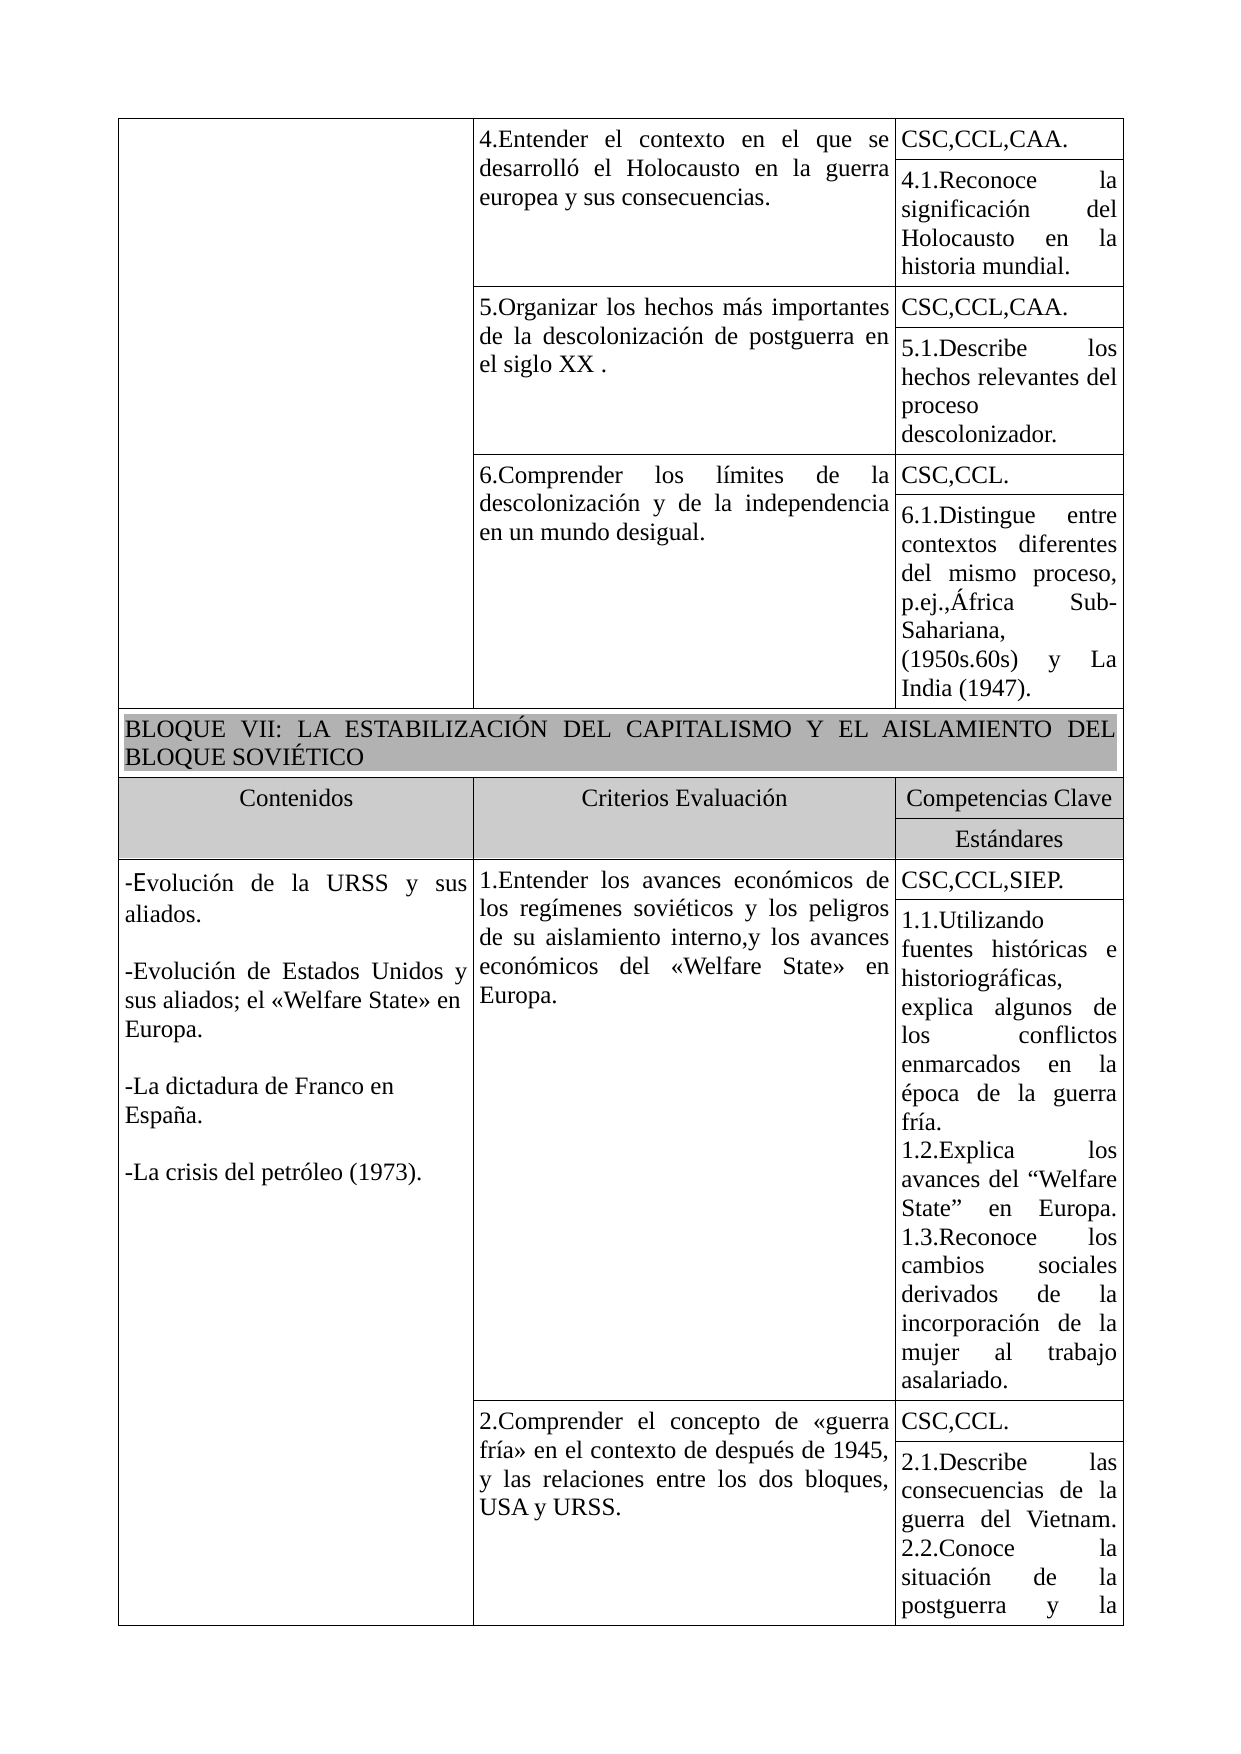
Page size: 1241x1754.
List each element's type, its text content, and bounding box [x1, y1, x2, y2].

table_cell -Evolución de la URSS y sus aliados. -Evolución de Estados Unidos y sus aliados; el «Welfare State» en Europa. -La dictadura de Franco en España. -La crisis del petróleo (1973). [119, 860, 473, 1625]
table_cell CSC,CCL. [896, 455, 1123, 494]
table_cell CSC,CCL,SIEP. [896, 860, 1123, 899]
table_cell 5.1.Describe los hechos relevantes del proceso descolonizador. [896, 328, 1123, 453]
table_cell CSC,CCL. [896, 1401, 1123, 1441]
table_cell Competencias Clave [896, 778, 1123, 818]
table_cell Contenidos [119, 778, 473, 858]
table_cell 4.Entender el contexto en el que se desarrolló el Holocausto en la guerra europea y sus consecuencias. [474, 119, 895, 286]
table_cell BLOQUE VII: LA ESTABILIZACIÓN DEL CAPITALISMO Y EL AISLAMIENTO DEL BLOQUE SOVIÉTICO [119, 709, 1123, 777]
table_cell Estándares [896, 819, 1123, 858]
table_cell 2.Comprender el concepto de «guerra fría» en el contexto de después de 1945, y las relaciones entre los dos bloques, USA y URSS. [474, 1401, 895, 1625]
table_cell 6.Comprender los límites de la descolonización y de la independencia en un mundo desigual. [474, 455, 895, 707]
table_cell [119, 119, 473, 707]
table_cell 1.Entender los avances económicos de los regímenes soviéticos y los peligros de su aislamiento interno,y los avances económicos del «Welfare State» en Europa. [474, 860, 895, 1400]
table_cell 1.1.Utilizando fuentes históricas e historiográficas, explica algunos de los conflictos enmarcados en la época de la guerra fría. 1.2.Explica los avances del “Welfare State” en Europa. 1.3.Reconoce los cambios sociales derivados de la incorporación de la mujer al trabajo asalariado. [896, 900, 1123, 1400]
table_cell 5.Organizar los hechos más importantes de la descolonización de postguerra en el siglo XX . [474, 287, 895, 453]
table_cell 6.1.Distingue entre contextos diferentes del mismo proceso, p.ej.,África Sub-Sahariana,(1950s.60s) y La India (1947). [896, 495, 1123, 707]
table_cell 2.1.Describe las consecuencias de la guerra del Vietnam. 2.2.Conoce la situación de la postguerra y la [896, 1442, 1123, 1625]
table_cell CSC,CCL,CAA. [896, 119, 1123, 159]
table_cell 4.1.Reconoce la significación del Holocausto en la historia mundial. [896, 160, 1123, 286]
table_cell Criterios Evaluación [474, 778, 895, 858]
table_cell CSC,CCL,CAA. [896, 287, 1123, 327]
